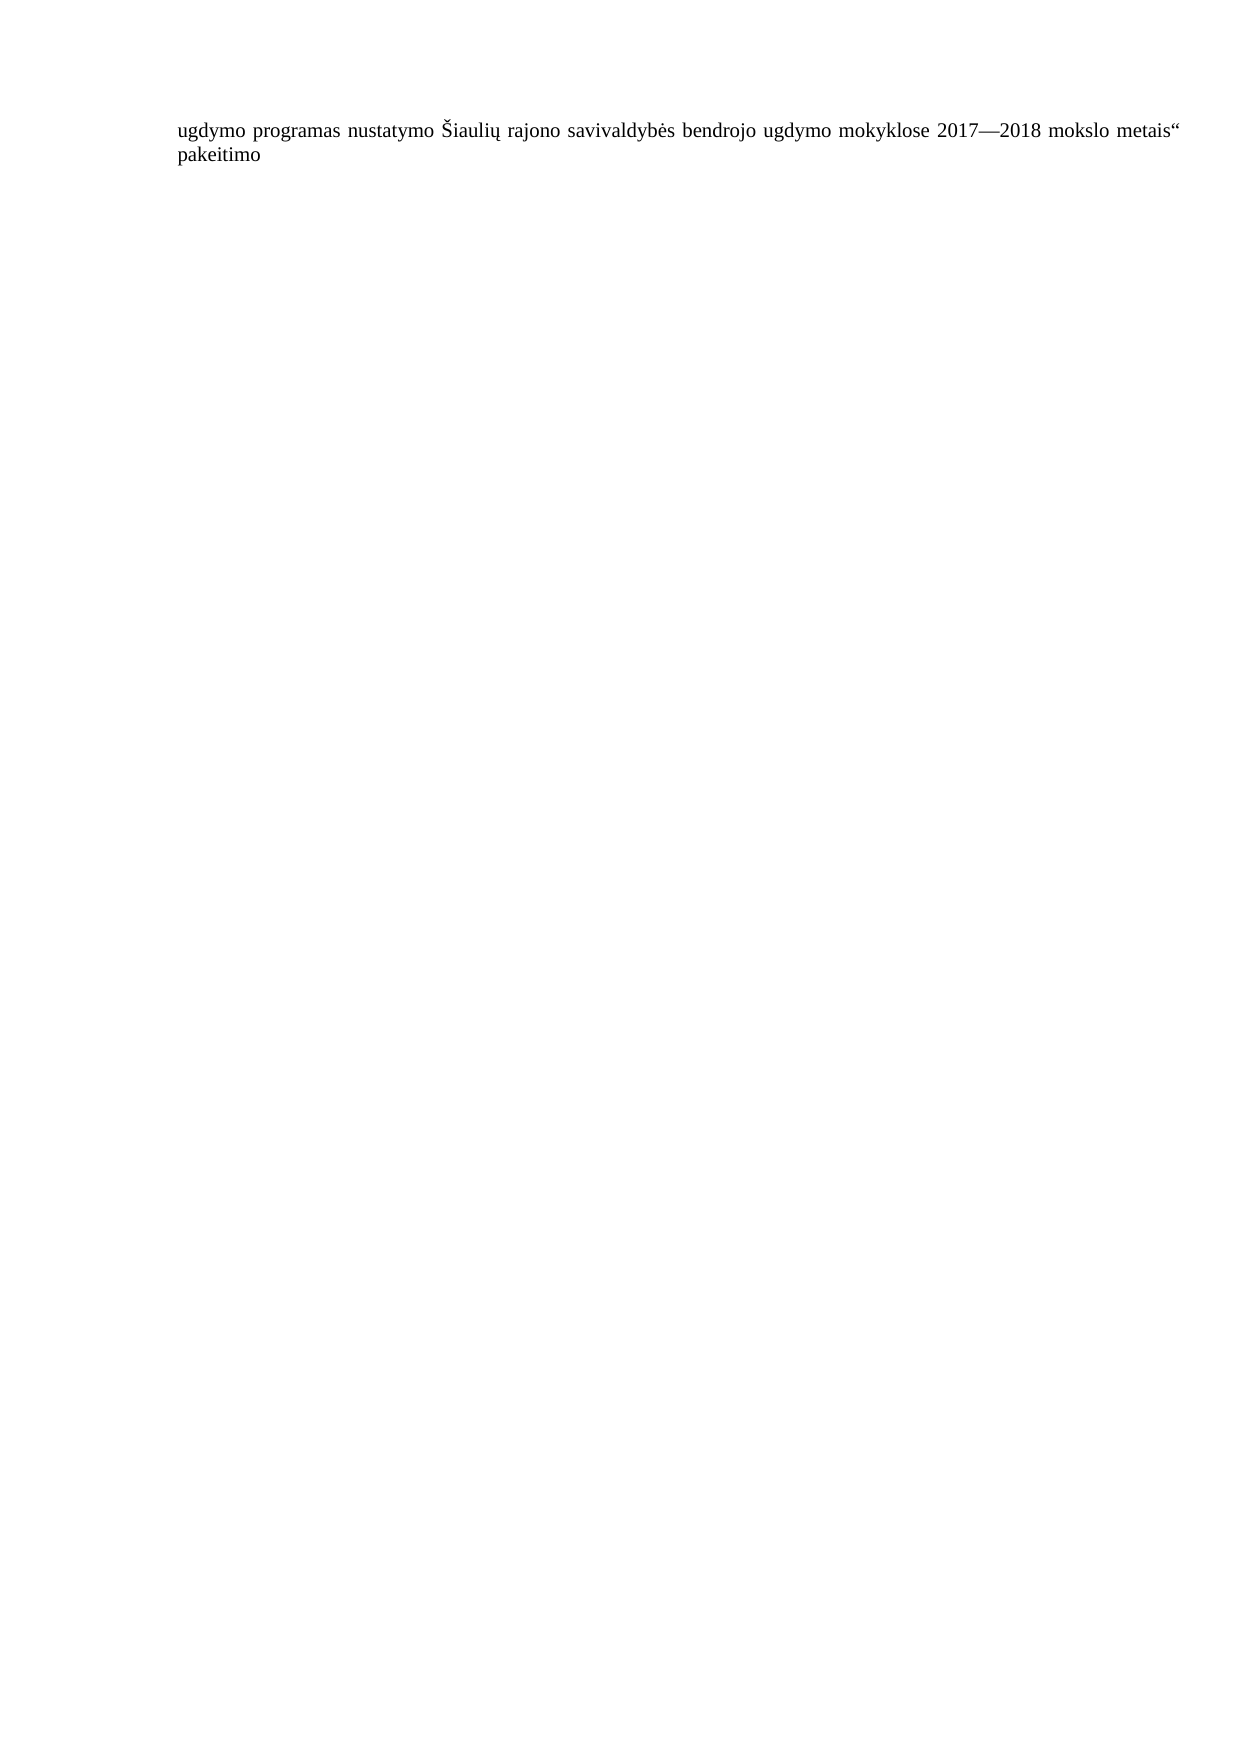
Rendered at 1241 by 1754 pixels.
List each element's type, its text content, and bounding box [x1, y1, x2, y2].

text ugdymo programas nustatymo Šiaulių rajono savivaldybės bendrojo ugdymo mokyklose 2017—2018 mokslo metais“ pakeitimo [177, 118, 1181, 166]
